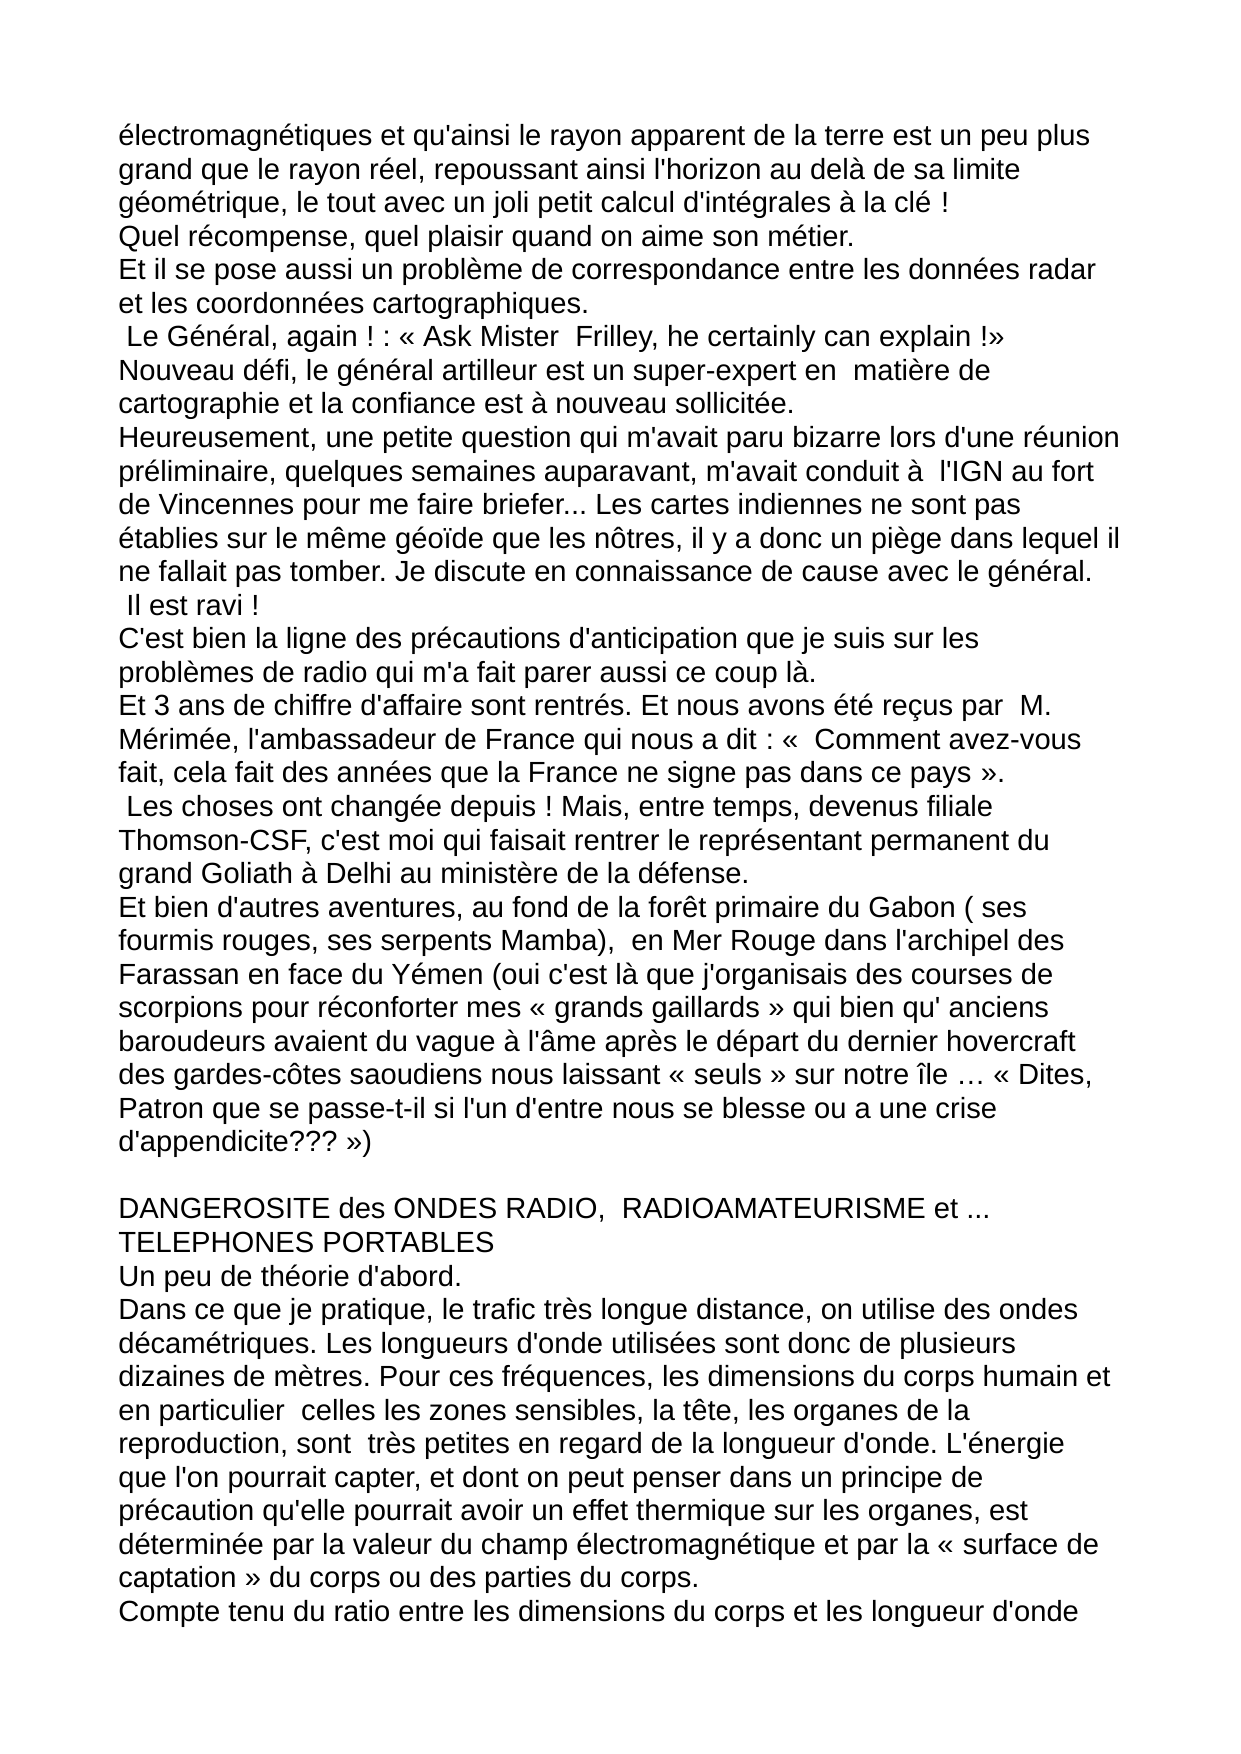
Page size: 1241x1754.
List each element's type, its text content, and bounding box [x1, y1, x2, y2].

text DANGEROSITE des ONDES RADIO, RADIOAMATEURISME et ... TELEPHONES PORTABLES [118, 1191, 1122, 1258]
text Et bien d'autres aventures, au fond de la forêt primaire du Gabon ( ses fourmis rouges, ses serpents Mamba), en Mer Rouge dans l'archipel des Farassan en face du Yémen (oui c'est là que j'organisais des courses de scorpions pour réconforter mes « grands gaillards » qui bien qu' anciens baroudeurs avaient du vague à l'âme après le départ du dernier hovercraft des gardes-côtes saoudiens nous laissant « seuls » sur notre île … « Dites, Patron que se passe-t-il si l'un d'entre nous se blesse ou a une crise d'appendicite??? ») [118, 889, 1122, 1158]
text Quel récompense, quel plaisir quand on aime son métier. [118, 219, 1122, 252]
text Et 3 ans de chiffre d'affaire sont rentrés. Et nous avons été reçus par M. Mérimée, l'ambassadeur de France qui nous a dit : « Comment avez-vous fait, cela fait des années que la France ne signe pas dans ce pays ». [118, 688, 1122, 789]
text Les choses ont changée depuis ! Mais, entre temps, devenus filiale Thomson-CSF, c'est moi qui faisait rentrer le représentant permanent du grand Goliath à Delhi au ministère de la défense. [118, 789, 1122, 889]
text C'est bien la ligne des précautions d'anticipation que je suis sur les problèmes de radio qui m'a fait parer aussi ce coup là. [118, 621, 1122, 688]
text Nouveau défi, le général artilleur est un super-expert en matière de cartographie et la confiance est à nouveau sollicitée. [118, 353, 1122, 420]
text Il est ravi ! [118, 588, 1122, 621]
text Compte tenu du ratio entre les dimensions du corps et les longueur d'onde [118, 1594, 1122, 1627]
text Dans ce que je pratique, le trafic très longue distance, on utilise des ondes décamétriques. Les longueurs d'onde utilisées sont donc de plusieurs dizaines de mètres. Pour ces fréquences, les dimensions du corps humain et en particulier celles les zones sensibles, la tête, les organes de la reproduction, sont très petites en regard de la longueur d'onde. L'énergie que l'on pourrait capter, et dont on peut penser dans un principe de précaution qu'elle pourrait avoir un effet thermique sur les organes, est déterminée par la valeur du champ électromagnétique et par la « surface de captation » du corps ou des parties du corps. [118, 1292, 1122, 1594]
text Heureusement, une petite question qui m'avait paru bizarre lors d'une réunion préliminaire, quelques semaines auparavant, m'avait conduit à l'IGN au fort de Vincennes pour me faire briefer... Les cartes indiennes ne sont pas établies sur le même géoïde que les nôtres, il y a donc un piège dans lequel il ne fallait pas tomber. Je discute en connaissance de cause avec le général. [118, 420, 1122, 588]
text électromagnétiques et qu'ainsi le rayon apparent de la terre est un peu plus grand que le rayon réel, repoussant ainsi l'horizon au delà de sa limite géométrique, le tout avec un joli petit calcul d'intégrales à la clé ! [118, 118, 1122, 219]
text Et il se pose aussi un problème de correspondance entre les données radar et les coordonnées cartographiques. [118, 252, 1122, 319]
text Un peu de théorie d'abord. [118, 1258, 1122, 1292]
text Le Général, again ! : « Ask Mister Frilley, he certainly can explain !» [118, 319, 1122, 353]
